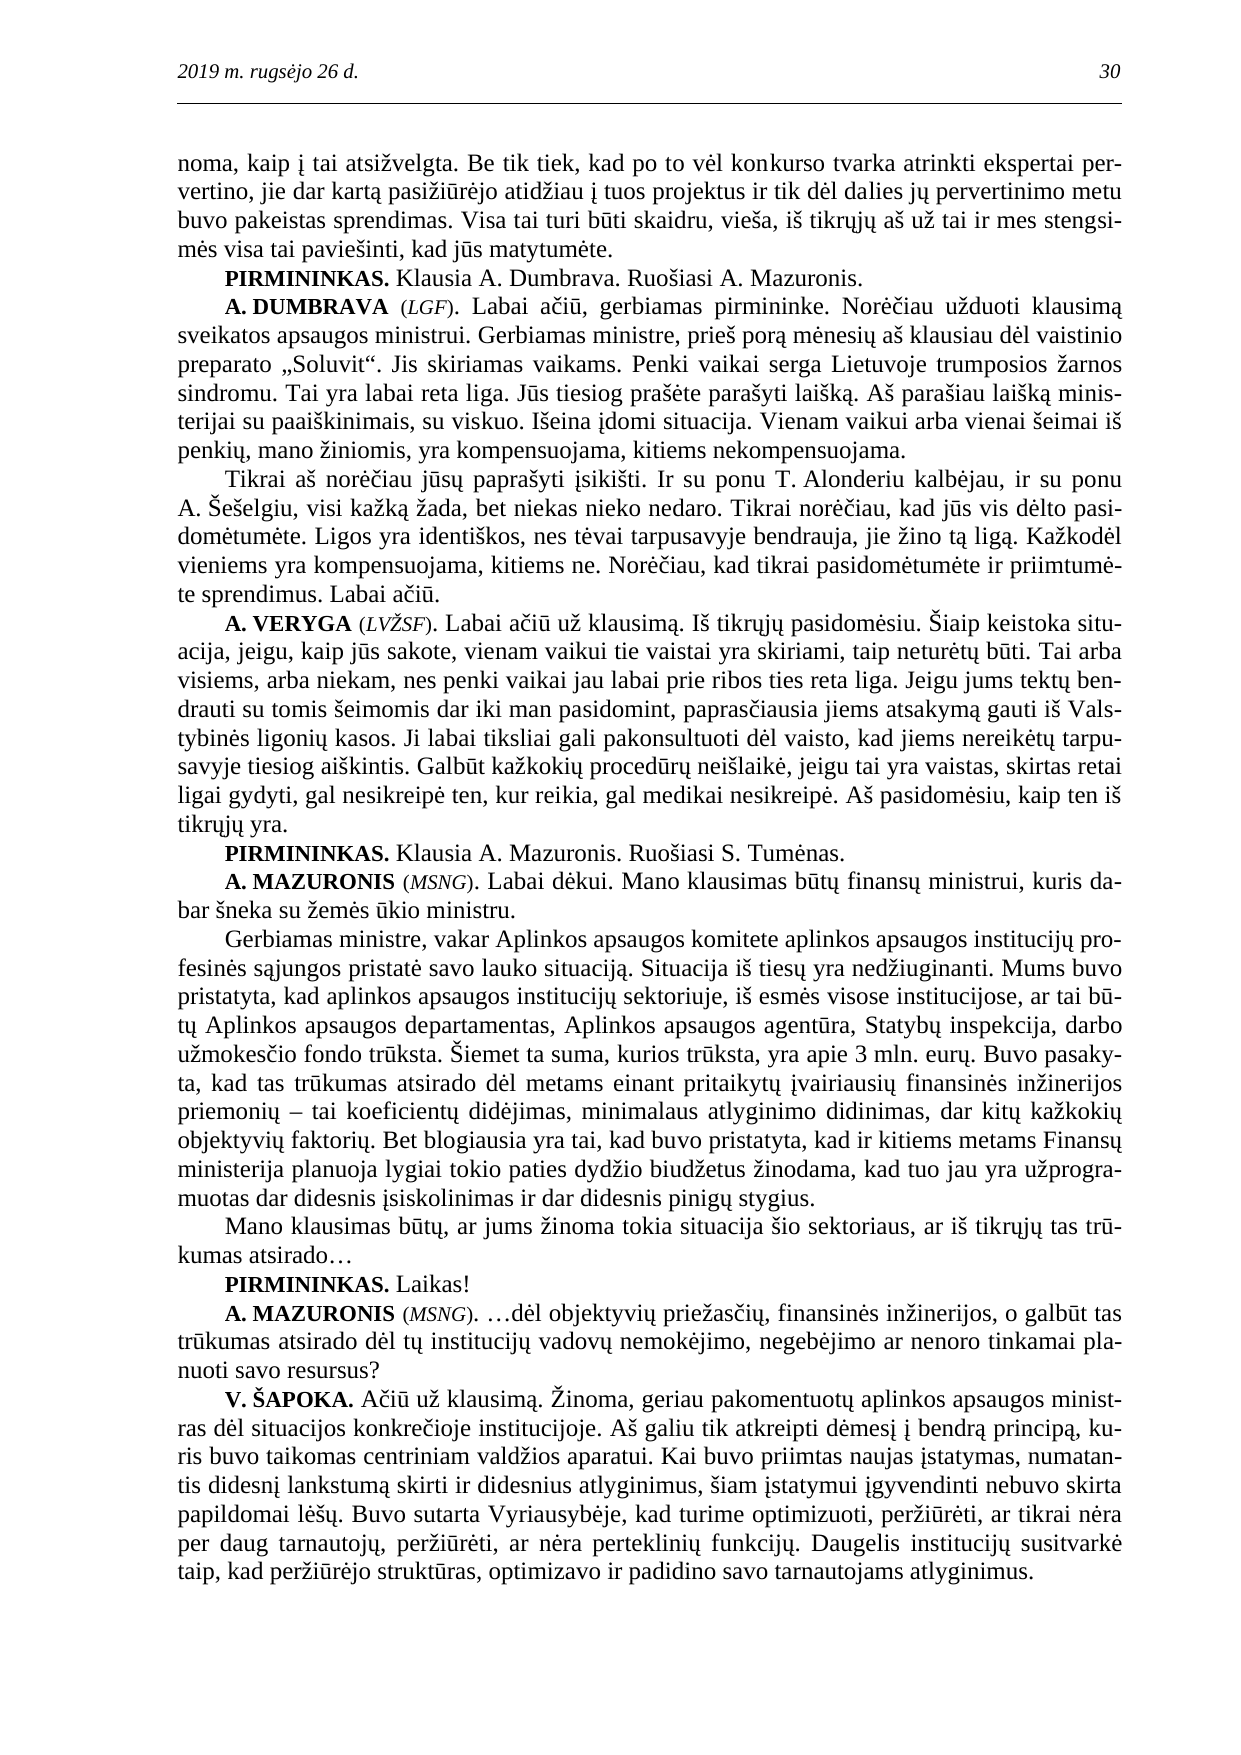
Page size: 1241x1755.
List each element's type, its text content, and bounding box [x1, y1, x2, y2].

text A. MAZURONIS (MSNG). La­bai dė­kui. Ma­no klau­si­mas bū­tų fi­nan­sų mi­nist­rui, ku­ris da­bar šne­ka su že­mės ūkio mi­nist­ru. [177, 866, 1122, 924]
text A. DUMBRAVA (LGF). La­bai ačiū, ger­bia­mas pir­mi­nin­ke. No­rė­čiau už­duo­ti klau­si­mą svei­ka­tos ap­sau­gos mi­nist­rui. Ger­bia­mas mi­nist­re, prieš po­rą mė­ne­sių aš klau­siau dėl vais­ti­nio pre­pa­ra­to „So­lu­vit“. Jis ski­ria­mas vai­kams. Pen­ki vai­kai ser­ga Lie­tu­vo­je trum­po­sios žar­nos sin­dro­mu. Tai yra la­bai re­ta li­ga. Jūs tie­siog pra­šė­te pa­ra­šy­ti laiš­ką. Aš pa­ra­šiau laiš­ką mi­nis­te­ri­jai su pa­aiš­ki­ni­mais, su vis­kuo. Iš­ei­na įdo­mi si­tu­a­ci­ja. Vie­nam vai­kui ar­ba vie­nai šei­mai iš pen­kių, ma­no ži­nio­mis, yra kom­pen­suo­ja­ma, ki­tiems ne­kom­pen­suo­ja­ma. [177, 291, 1122, 464]
text Ger­bia­mas mi­nist­re, va­kar Ap­lin­kos ap­sau­gos ko­mi­te­te ap­lin­kos ap­sau­gos ins­ti­tu­ci­jų pro­fe­si­nės są­jun­gos pri­sta­tė savo lau­ko si­tu­a­ci­ją. Si­tu­a­ci­ja iš tie­sų yra ne­džiu­gi­nan­ti. Mums bu­vo pri­sta­ty­ta, kad ap­lin­kos ap­sau­gos ins­ti­tu­ci­jų sek­to­riu­je, iš es­mės vi­so­se ins­ti­tu­ci­jo­se, ar tai bū­tų Ap­lin­kos ap­sau­gos de­par­ta­men­tas, Ap­lin­kos ap­sau­gos agen­tū­ra, Sta­ty­bų ins­pek­ci­ja, dar­bo už­mo­kes­čio fon­do trūks­ta. Šie­met ta su­ma, ku­rios trūks­ta, yra apie 3 mln. eu­rų. Bu­vo pa­sa­ky­ta, kad tas trū­ku­mas at­si­ra­do dėl me­tams ei­nant pri­tai­ky­tų įvai­riau­sių fi­nan­si­nės in­ži­ne­ri­jos prie­mo­nių – tai ko­e­fi­cien­tų di­dė­ji­mas, mi­ni­ma­laus at­ly­gi­ni­mo di­di­ni­mas, dar ki­tų kaž­ko­kių ob­jek­ty­vių fak­to­rių. Bet blo­giau­sia yra tai, kad bu­vo pri­sta­ty­ta, kad ir ki­tiems me­tams Fi­nan­sų mi­nis­te­ri­ja pla­nuo­ja ly­giai to­kio pa­ties dy­džio biu­dže­tus ži­no­da­ma, kad tuo jau yra už­prog­ra­muo­tas dar di­des­nis įsi­sko­li­ni­mas ir dar di­des­nis pi­ni­gų sty­gius. [177, 924, 1122, 1211]
text V. ŠAPOKA. Ačiū už klau­si­mą. Ži­no­ma, ge­riau pa­ko­men­tuo­tų ap­lin­kos ap­sau­gos mi­nist­ras dėl si­tu­a­ci­jos kon­kre­čio­je ins­ti­tu­ci­jo­je. Aš ga­liu tik at­kreip­ti dė­me­sį į ben­drą prin­ci­pą, ku­ris bu­vo tai­ko­mas cen­tri­niam val­džios apa­ra­tui. Kai bu­vo pri­im­tas nau­jas įsta­ty­mas, nu­ma­tan­tis di­des­nį lanks­tu­mą skir­ti ir di­des­nius at­ly­gi­ni­mus, šiam įsta­ty­mui įgy­ven­din­ti ne­bu­vo skir­ta pa­pil­do­mai lė­šų. Bu­vo su­tar­ta Vy­riau­sy­bė­je, kad tu­ri­me op­ti­mi­zuo­ti, per­žiū­rė­ti, ar tik­rai nė­ra per daug tar­nau­to­jų, per­žiū­rė­ti, ar nė­ra per­tek­li­nių funk­ci­jų. Dau­ge­lis ins­ti­tu­ci­jų su­si­tvar­kė taip, kad per­žiū­rė­jo struk­tū­ras, op­ti­mi­za­vo ir pa­di­di­no sa­vo tar­nau­to­jams at­ly­gi­ni­mus. [177, 1384, 1122, 1585]
text PIRMININKAS. Klau­sia A. Dumb­ra­va. Ruo­šia­si A. Ma­zu­ro­nis. [177, 263, 1122, 291]
text A. VERYGA (LVŽSF). La­bai ačiū už klau­si­mą. Iš tik­rų­jų pa­si­do­mė­siu. Šiaip keis­to­ka si­tu­a­ci­ja, jei­gu, kaip jūs sa­ko­te, vie­nam vai­kui tie vais­tai yra ski­ria­mi, taip ne­tu­rė­tų bū­ti. Tai ar­ba vi­siems, ar­ba nie­kam, nes pen­ki vai­kai jau la­bai prie ri­bos ties re­ta li­ga. Jei­gu jums tek­tų ben­drau­ti su to­mis šei­mo­mis dar iki man pa­si­do­mint, pa­pras­čiau­sia jiems at­sa­ky­mą gau­ti iš Vals­ty­bi­nės li­go­nių ka­sos. Ji la­bai tiks­liai ga­li pa­kon­sul­tuo­ti dėl vais­to, kad jiems ne­rei­kė­tų tar­pu­sa­vy­je tie­siog aiš­kin­tis. Gal­būt kaž­ko­kių pro­ce­dū­rų ne­iš­lai­kė, jei­gu tai yra vais­tas, skir­tas re­tai li­gai gy­dy­ti, gal ne­si­krei­pė ten, kur rei­kia, gal me­di­kai ne­si­krei­pė. Aš pa­si­do­mė­siu, kaip ten iš tik­rų­jų yra. [177, 608, 1122, 838]
text PIRMININKAS. Klau­sia A. Ma­zu­ro­nis. Ruo­šia­si S. Tu­mė­nas. [177, 838, 1122, 866]
text Ma­no klau­si­mas bū­tų, ar jums ži­no­ma to­kia si­tu­a­ci­ja šio sek­to­riaus, ar iš tik­rų­jų tas trū­ku­mas at­si­ra­do… [177, 1211, 1122, 1269]
text no­ma, kaip į tai at­si­žvelg­ta. Be tik tiek, kad po to vėl kon­kur­so tvar­ka at­rink­ti eks­per­tai per­ver­ti­no, jie dar kar­tą pa­si­žiū­rė­jo ati­džiau į tuos pro­jek­tus ir tik dėl da­lies jų per­ver­ti­ni­mo me­tu bu­vo pa­keis­tas spren­di­mas. Vi­sa tai tu­ri bū­ti skaid­ru, vie­ša, iš tik­rų­jų aš už tai ir mes steng­si­mės vi­sa tai pa­vie­šin­ti, kad jūs ma­ty­tu­mė­te. [177, 148, 1122, 263]
text PIRMININKAS. Lai­kas! [177, 1269, 1122, 1298]
text Tik­rai aš no­rė­čiau jū­sų pa­pra­šy­ti įsi­kiš­ti. Ir su po­nu T. Alon­de­riu kal­bė­jau, ir su po­nu A. Še­šel­giu, vi­si kaž­ką ža­da, bet nie­kas nie­ko ne­da­ro. Tik­rai no­rė­čiau, kad jūs vis dėl­to pa­si­do­mė­tu­mė­te. Li­gos yra iden­tiš­kos, nes tė­vai tar­pu­sa­vy­je ben­drau­ja, jie ži­no tą li­gą. Kaž­ko­dėl vie­niems yra kom­pen­suo­ja­ma, ki­tiems ne. No­rė­čiau, kad tik­rai pa­si­do­mė­tu­mė­te ir pri­im­tu­mė­te spren­di­mus. La­bai ačiū. [177, 464, 1122, 608]
text A. MAZURONIS (MSNG). …dėl ob­jek­ty­vių prie­žas­čių, fi­nan­si­nės in­ži­ne­ri­jos, o gal­būt tas trū­ku­mas at­si­ra­do dėl tų ins­ti­tu­ci­jų va­do­vų ne­mo­kė­ji­mo, ne­ge­bė­ji­mo ar ne­no­ro tin­ka­mai pla­nuo­ti sa­vo re­sur­sus? [177, 1298, 1122, 1384]
